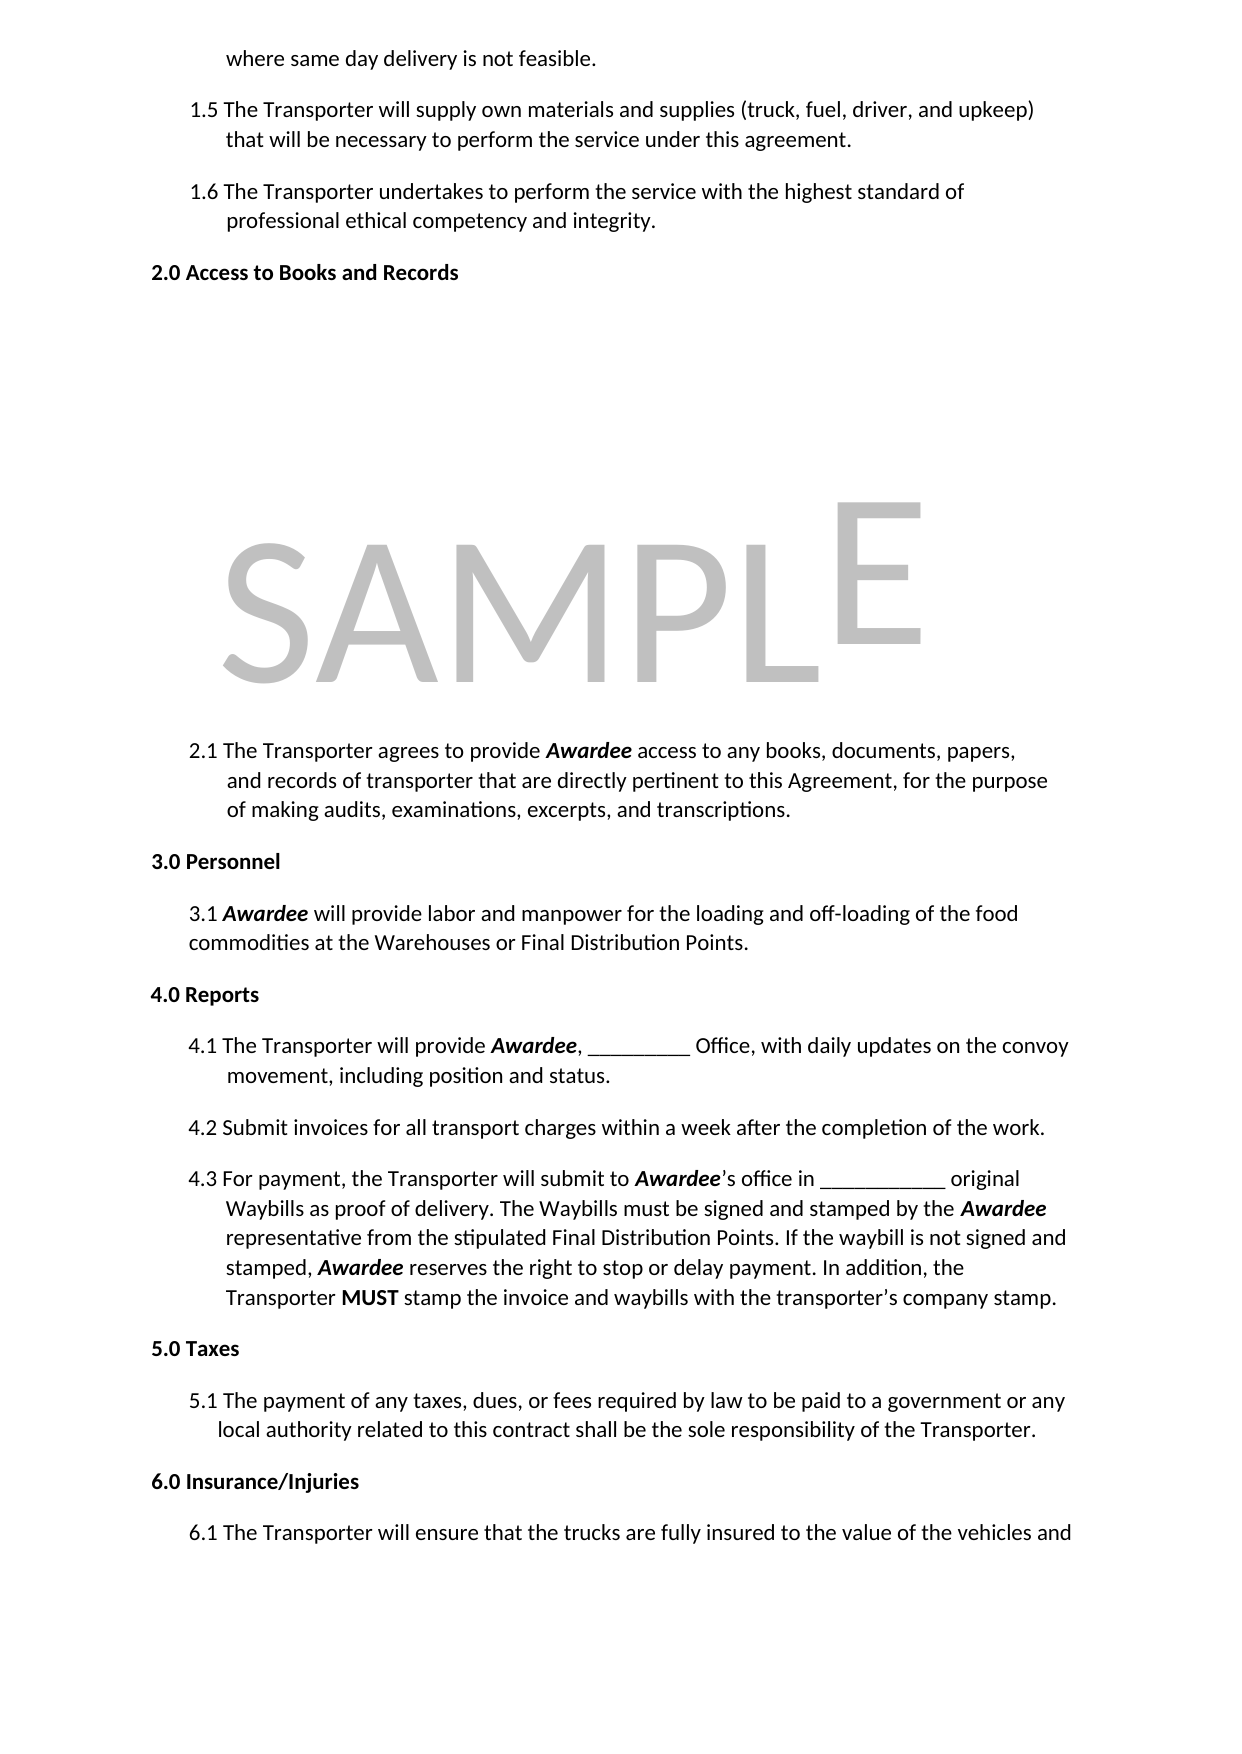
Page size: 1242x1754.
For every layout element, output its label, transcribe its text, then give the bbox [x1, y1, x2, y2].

text 1.6 The Transporter undertakes to perform the service with the highest standard of professional ethical competency and integrity. [189, 177, 1082, 234]
text 3.1 Awardee will provide labor and manpower for the loading and off-loading of the food commodities at the Warehouses or Final Distribution Points. [188, 899, 1020, 956]
text 2.0 Access to Books and Records [151, 258, 1151, 286]
text 2.1 The Transporter agrees to provide Awardee access to any books, documents, papers, and records of transporter that are directly pertinent to this Agreement, for the purpose of making audits, examinations, excerpts, and transcriptions. [189, 736, 1054, 824]
text 3.0 Personnel [151, 847, 1151, 875]
text 5.0 Taxes [151, 1334, 1151, 1362]
text 5.1 The payment of any taxes, dues, or fees required by law to be paid to a government or any local authority related to this contract shall be the sole responsibility of the Transporter. [188, 1386, 1067, 1443]
text 1.5 The Transporter will supply own materials and supplies (truck, fuel, driver, and upkeep) that will be necessary to perform the service under this agreement. [189, 96, 1077, 153]
text where same day delivery is not feasible. [189, 44, 1059, 72]
text 6.0 Insurance/Injuries [151, 1467, 1151, 1495]
text 4.0 Reports [150, 980, 1151, 1008]
text 6.1 The Transporter will ensure that the trucks are fully insured to the value of the vehicles and [189, 1518, 1075, 1547]
text 4.1 The Transporter will provide Awardee, _________ Office, with daily updates on the convoy movement, including position and status. [188, 1031, 1072, 1089]
text 4.3 For payment, the Transporter will submit to Awardee’s office in ___________ original Waybills as proof of delivery. The Waybills must be signed and stamped by the Awardee representative from the stipulated Final Distribution Points. If the waybill is not signed and stamped, Awardee reserves the right to stop or delay payment. In addition, the Transporter MUST stamp the invoice and waybills with the transporter’s company stamp. [188, 1164, 1077, 1311]
text SAMPLE [217, 286, 1151, 736]
text 4.2 Submit invoices for all transport charges within a week after the completion of the work. [188, 1113, 1151, 1141]
